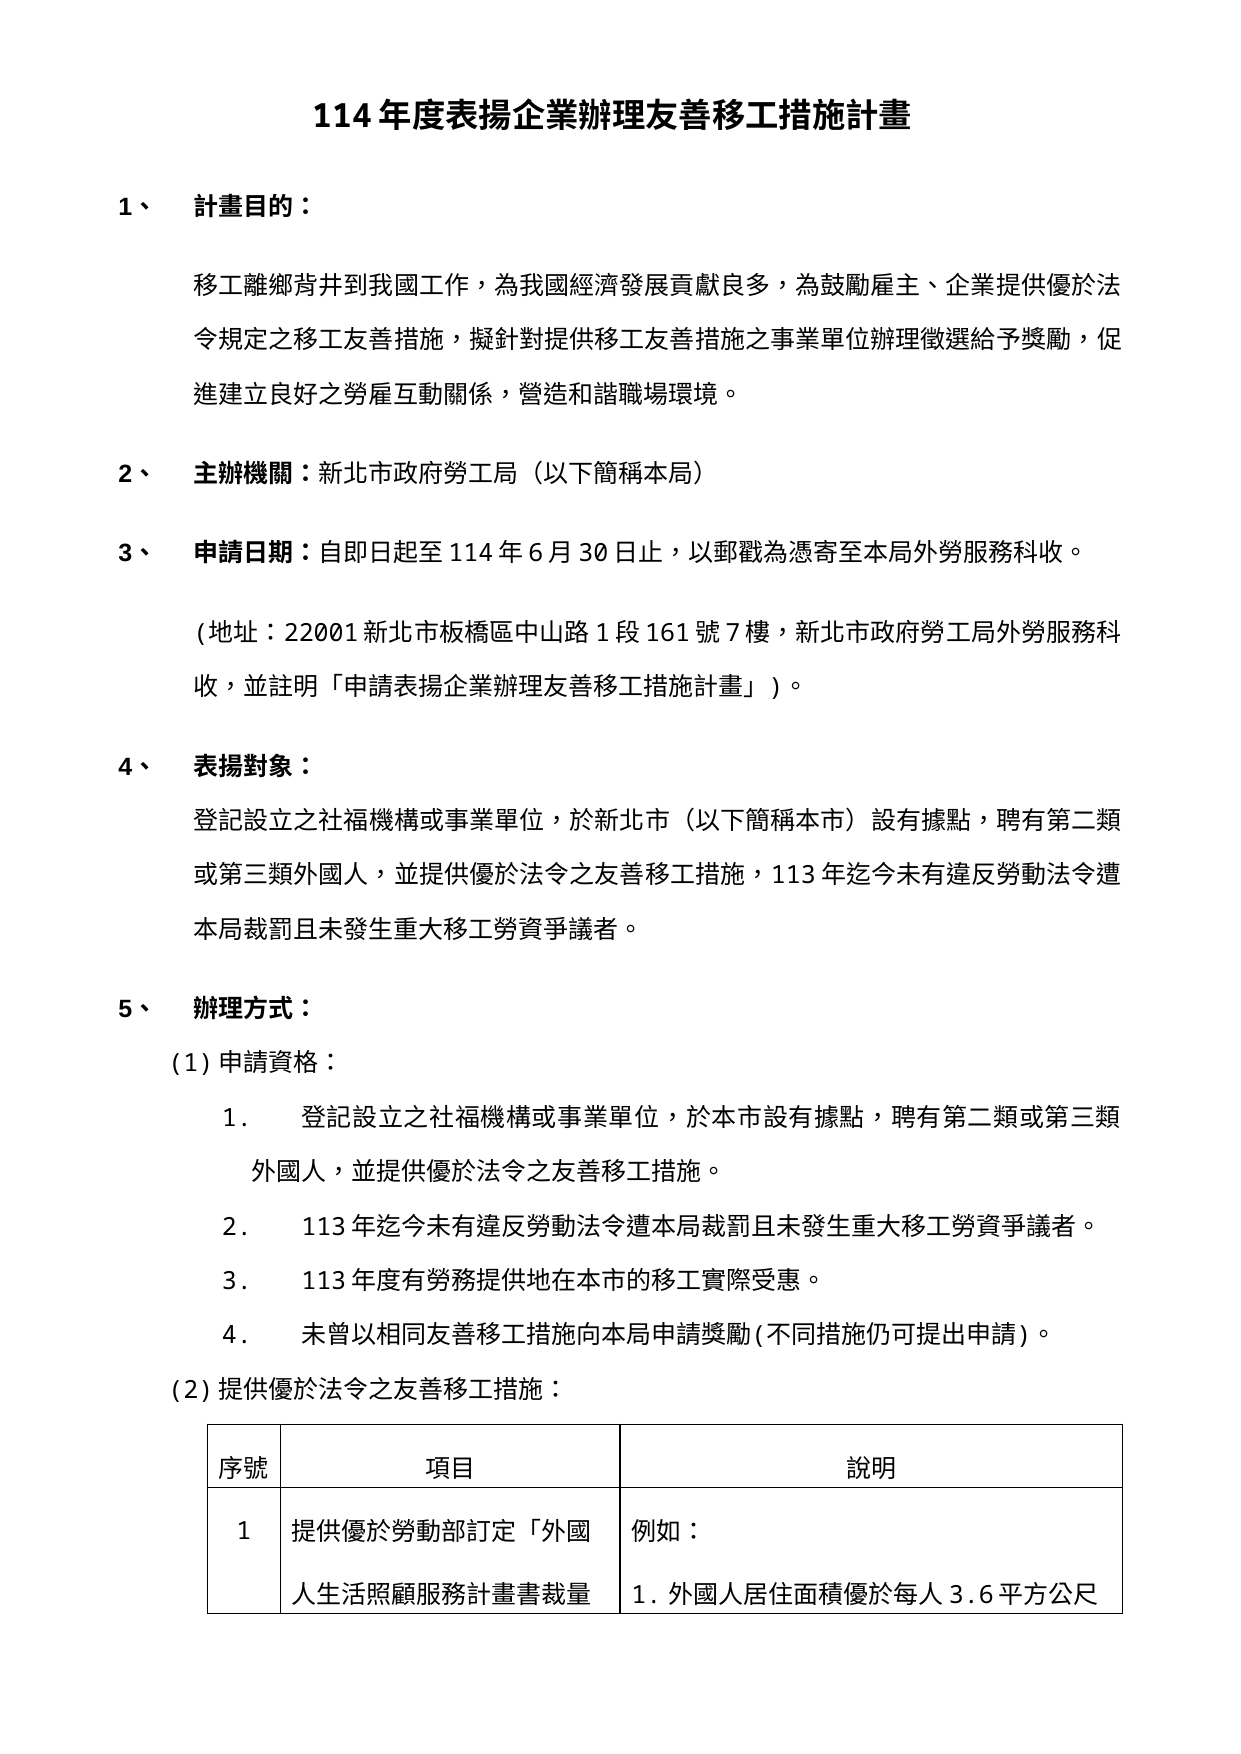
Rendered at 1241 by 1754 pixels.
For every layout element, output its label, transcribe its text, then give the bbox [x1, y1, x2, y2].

text (地址：22001新北市板橋區中山路1段161號7樓，新北市政府勞工局外勞服務科收，並註明「申請表揚企業辦理友善移工措施計畫」)。 [193, 612, 1122, 703]
table_cell 提供優於勞動部訂定「外國人生活照顧服務計畫書裁量 [281, 1488, 619, 1613]
text 登記設立之社福機構或事業單位，於新北市（以下簡稱本市）設有據點，聘有第二類或第三類外國人，並提供優於法令之友善移工措施，113年迄今未有違反勞動法令遭本局裁罰且未發生重大移工勞資爭議者。 [193, 800, 1122, 945]
table_header 說明 [621, 1425, 1122, 1487]
text 114年度表揚企業辦理友善移工措施計畫 [118, 88, 1122, 137]
list 主辦機關：新北市政府勞工局（以下簡稱本局） [118, 453, 1122, 490]
list 提供優於法令之友善移工措施： [168, 1369, 1122, 1405]
list 未曾以相同友善移工措施向本局申請獎勵(不同措施仍可提出申請)。 [222, 1315, 1122, 1351]
table_header 序號 [208, 1425, 280, 1487]
text 移工離鄉背井到我國工作，為我國經濟發展貢獻良多，為鼓勵雇主、企業提供優於法令規定之移工友善措施，擬針對提供移工友善措施之事業單位辦理徵選給予獎勵，促進建立良好之勞雇互動關係，營造和諧職場環境。 [193, 265, 1122, 410]
table_cell 例如： 外國人居住面積優於每人3.6平方公尺以上。 宿舍男性便坑數優於每25人至少1個；便池每15人至少1個；女性便坑數優於每15人至少1個。 聘僱外國人雖未達50人以上，仍設有外國人宗教信仰場所及祈禱時間。 聘僱外國人雖未達10人，仍設有1名外國人生活照顧服務人員。 聘僱外國人雖未達30人，仍設有1名雙語能力人員。 [621, 1488, 1122, 1613]
list 申請資格： [168, 1043, 1122, 1079]
table_cell 1 [208, 1488, 280, 1613]
list 登記設立之社福機構或事業單位，於本市設有據點，聘有第二類或第三類外國人，並提供優於法令之友善移工措施。 [222, 1097, 1122, 1188]
table_header 項目 [281, 1425, 619, 1487]
list 113年迄今未有違反勞動法令遭本局裁罰且未發生重大移工勞資爭議者。 [222, 1206, 1122, 1242]
list 表揚對象： [118, 746, 1122, 782]
list 計畫目的： [118, 186, 1122, 222]
list 113年度有勞務提供地在本市的移工實際受惠。 [222, 1260, 1122, 1297]
list 申請日期：自即日起至114年6月30日止，以郵戳為憑寄至本局外勞服務科收。 [118, 533, 1122, 569]
list 辦理方式： [118, 988, 1122, 1025]
